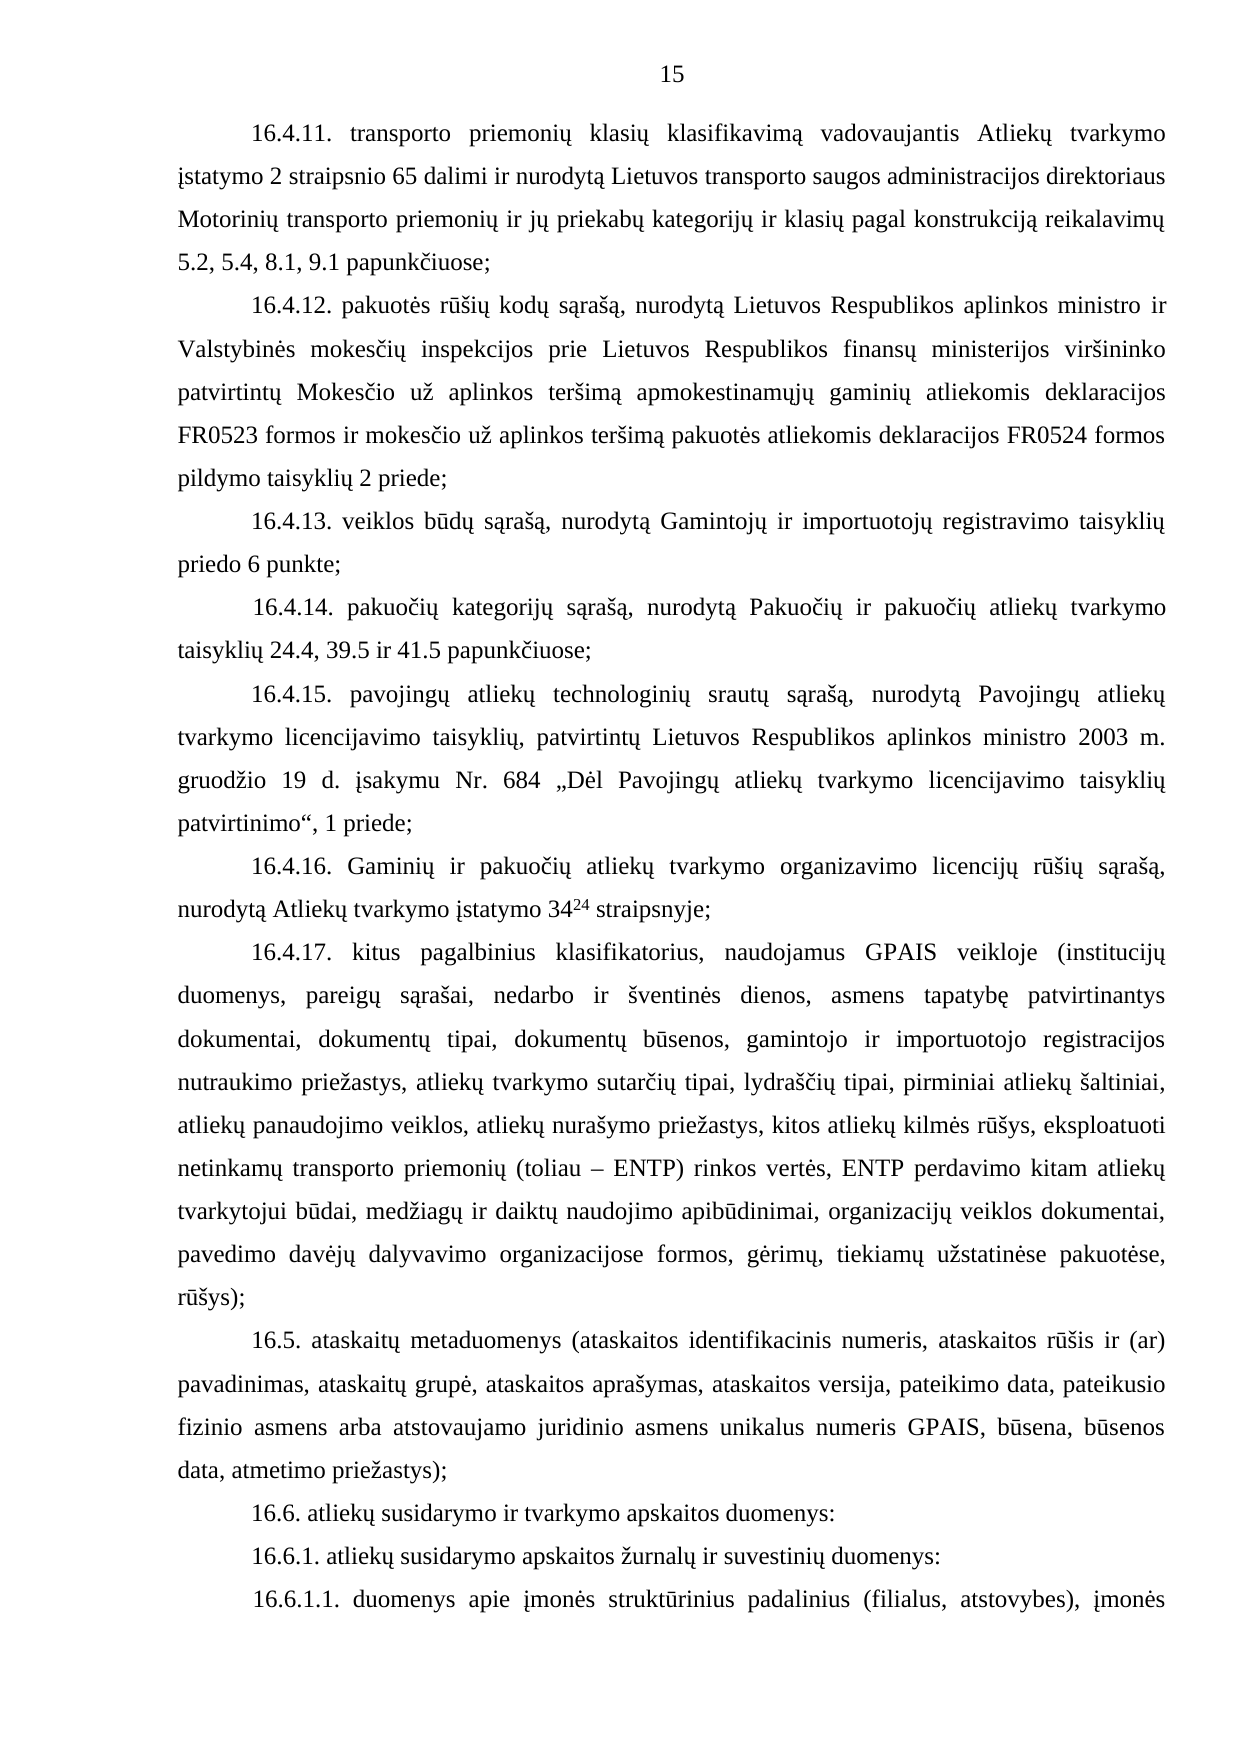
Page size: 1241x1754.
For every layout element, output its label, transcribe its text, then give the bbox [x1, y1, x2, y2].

text 16.4.16. Gaminių ir pakuočių atliekų tvarkymo organizavimo licencijų rūšių sąrašą, nurodytą Atliekų tvarkymo įstatymo 3424 straipsnyje; [177, 851, 1166, 923]
text 16.4.11. transporto priemonių klasių klasifikavimą vadovaujantis Atliekų tvarkymo įstatymo 2 straipsnio 65 dalimi ir nurodytą Lietuvos transporto saugos administracijos direktoriaus Motorinių transporto priemonių ir jų priekabų kategorijų ir klasių pagal konstrukciją reikalavimų 5.2, 5.4, 8.1, 9.1 papunkčiuose; [177, 118, 1166, 276]
text 16.6. atliekų susidarymo ir tvarkymo apskaitos duomenys: [177, 1498, 1166, 1527]
text 16.5. ataskaitų metaduomenys (ataskaitos identifikacinis numeris, ataskaitos rūšis ir (ar) pavadinimas, ataskaitų grupė, ataskaitos aprašymas, ataskaitos versija, pateikimo data, pateikusio fizinio asmens arba atstovaujamo juridinio asmens unikalus numeris GPAIS, būsena, būsenos data, atmetimo priežastys); [177, 1326, 1166, 1484]
text 16.6.1. atliekų susidarymo apskaitos žurnalų ir suvestinių duomenys: [177, 1541, 1166, 1570]
text 16.4.17. kitus pagalbinius klasifikatorius, naudojamus GPAIS veikloje (institucijų duomenys, pareigų sąrašai, nedarbo ir šventinės dienos, asmens tapatybę patvirtinantys dokumentai, dokumentų tipai, dokumentų būsenos, gamintojo ir importuotojo registracijos nutraukimo priežastys, atliekų tvarkymo sutarčių tipai, lydraščių tipai, pirminiai atliekų šaltiniai, atliekų panaudojimo veiklos, atliekų nurašymo priežastys, kitos atliekų kilmės rūšys, eksploatuoti netinkamų transporto priemonių (toliau – ENTP) rinkos vertės, ENTP perdavimo kitam atliekų tvarkytojui būdai, medžiagų ir daiktų naudojimo apibūdinimai, organizacijų veiklos dokumentai, pavedimo davėjų dalyvavimo organizacijose formos, gėrimų, tiekiamų užstatinėse pakuotėse, rūšys); [177, 937, 1166, 1311]
text 16.4.14. pakuočių kategorijų sąrašą, nurodytą Pakuočių ir pakuočių atliekų tvarkymo taisyklių 24.4, 39.5 ir 41.5 papunkčiuose; [177, 592, 1166, 664]
text 16.6.1.1. duomenys apie įmonės struktūrinius padalinius (filialus, atstovybes), įmonės [177, 1584, 1166, 1613]
text 16.4.15. pavojingų atliekų technologinių srautų sąrašą, nurodytą Pavojingų atliekų tvarkymo licencijavimo taisyklių, patvirtintų Lietuvos Respublikos aplinkos ministro 2003 m. gruodžio 19 d. įsakymu Nr. 684 „Dėl Pavojingų atliekų tvarkymo licencijavimo taisyklių patvirtinimo“, 1 priede; [177, 679, 1166, 837]
text 16.4.12. pakuotės rūšių kodų sąrašą, nurodytą Lietuvos Respublikos aplinkos ministro ir Valstybinės mokesčių inspekcijos prie Lietuvos Respublikos finansų ministerijos viršininko patvirtintų Mokesčio už aplinkos teršimą apmokestinamųjų gaminių atliekomis deklaracijos FR0523 formos ir mokesčio už aplinkos teršimą pakuotės atliekomis deklaracijos FR0524 formos pildymo taisyklių 2 priede; [177, 291, 1166, 492]
text 16.4.13. veiklos būdų sąrašą, nurodytą Gamintojų ir importuotojų registravimo taisyklių priedo 6 punkte; [177, 506, 1166, 578]
